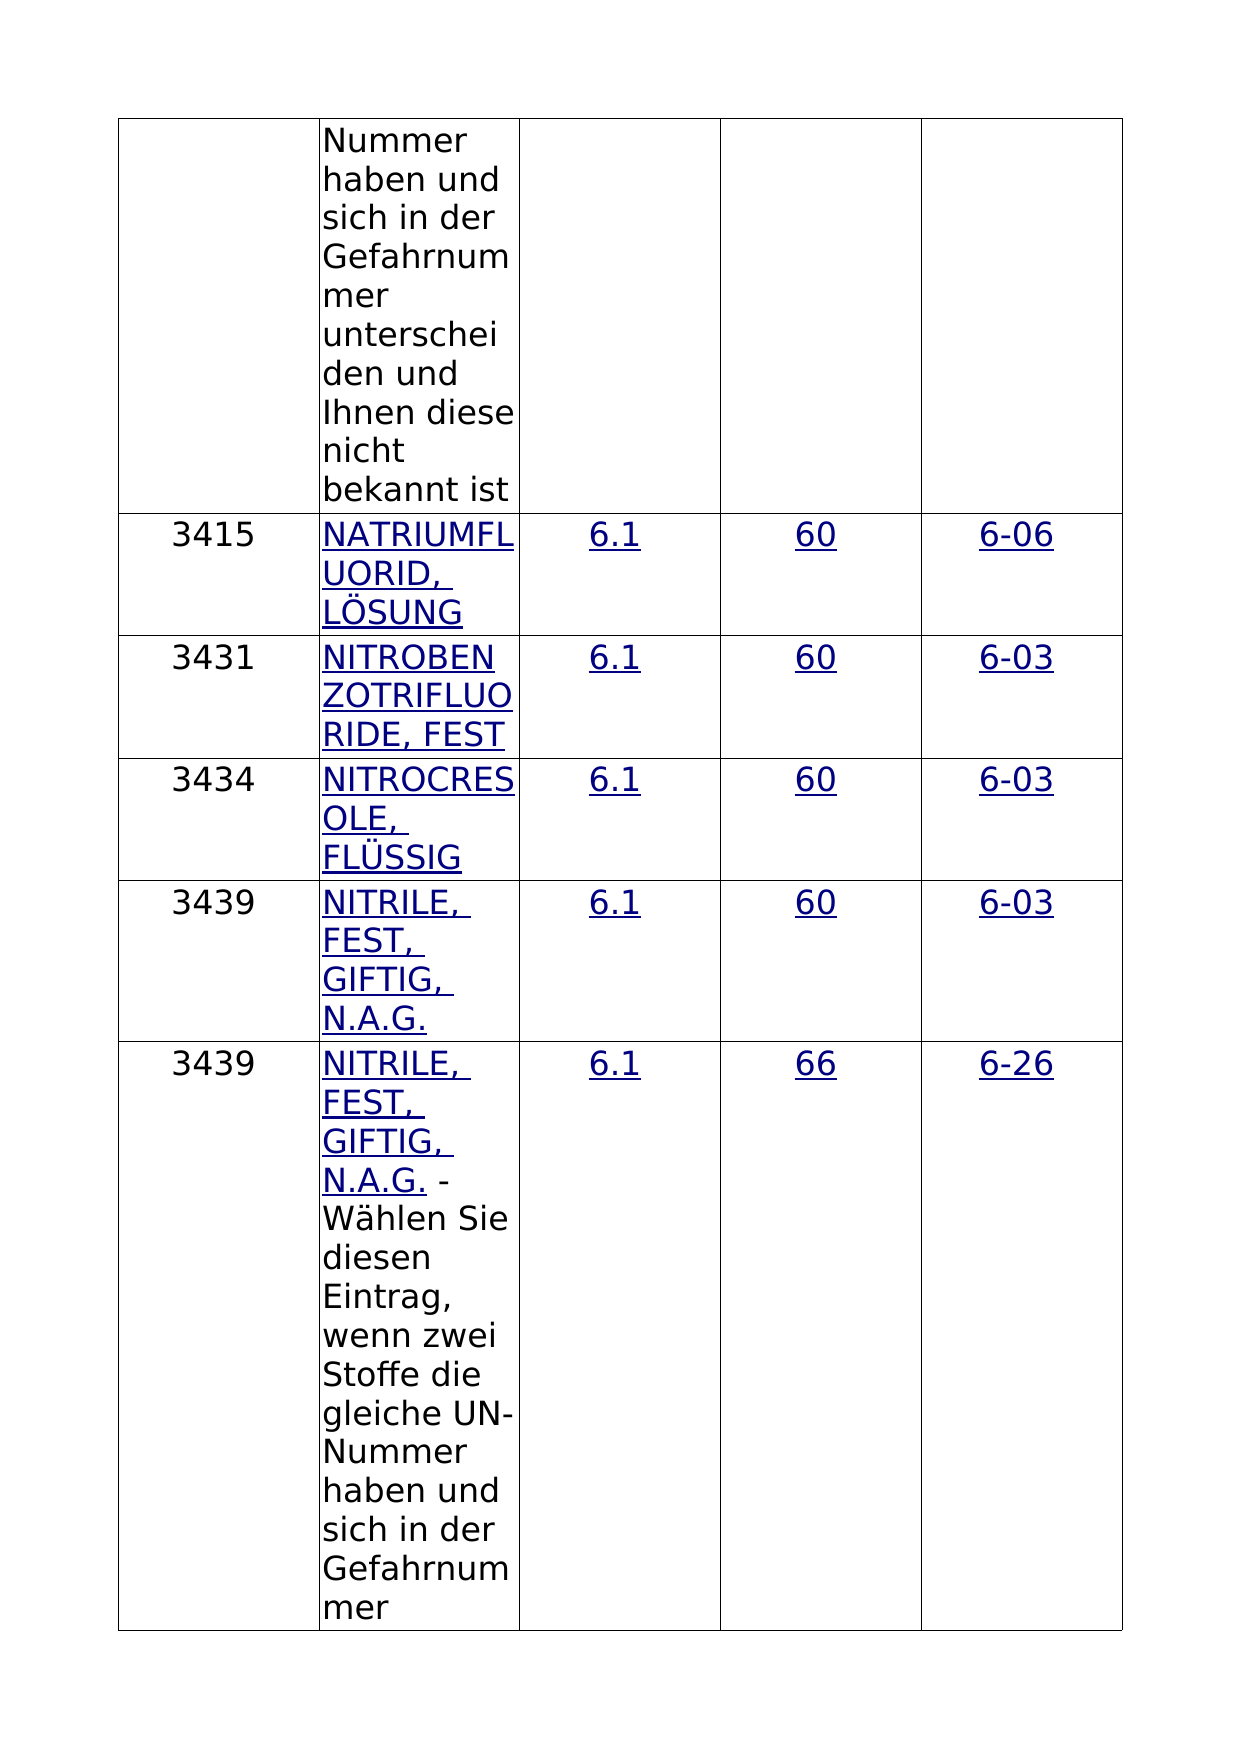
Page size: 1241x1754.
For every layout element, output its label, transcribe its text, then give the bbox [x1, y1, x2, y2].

table_cell Nummer haben und sich in der Gefahrnummer unterscheiden und Ihnen diese nicht bekannt ist [320, 119, 519, 513]
table_cell [520, 119, 720, 513]
table_cell 60 [721, 759, 921, 880]
table_cell 6.1 [520, 759, 720, 880]
table_cell 3434 [119, 759, 319, 880]
table_cell [922, 119, 1122, 513]
table_cell 3439 [119, 1042, 319, 1630]
table_cell 3415 [119, 514, 319, 635]
table_cell 6-03 [922, 636, 1122, 758]
table_cell [721, 119, 921, 513]
table_cell 60 [721, 514, 921, 635]
table_cell 6-26 [922, 1042, 1122, 1630]
table_cell 6.1 [520, 514, 720, 635]
table_cell 6.1 [520, 881, 720, 1041]
table_cell 66 [721, 1042, 921, 1630]
table_cell 6.1 [520, 1042, 720, 1630]
table_cell NITRILE, FEST, GIFTIG, N.A.G. [320, 881, 519, 1041]
table_cell 6-03 [922, 759, 1122, 880]
table_cell [119, 119, 319, 513]
table_cell 3439 [119, 881, 319, 1041]
table_cell NATRIUMFLUORID, LÖSUNG [320, 514, 519, 635]
table_cell 6-06 [922, 514, 1122, 635]
table_cell 6.1 [520, 636, 720, 758]
table_cell 6-03 [922, 881, 1122, 1041]
table_cell 60 [721, 636, 921, 758]
table_cell 60 [721, 881, 921, 1041]
table_cell NITRILE, FEST, GIFTIG, N.A.G. - Wählen Sie diesen Eintrag, wenn zwei Stoffe die gleiche UN-Nummer haben und sich in der Gefahrnummer [320, 1042, 519, 1630]
table_cell NITROBENZOTRIFLUORIDE, FEST [320, 636, 519, 758]
table_cell NITROCRESOLE, FLÜSSIG [320, 759, 519, 880]
table_cell 3431 [119, 636, 319, 758]
